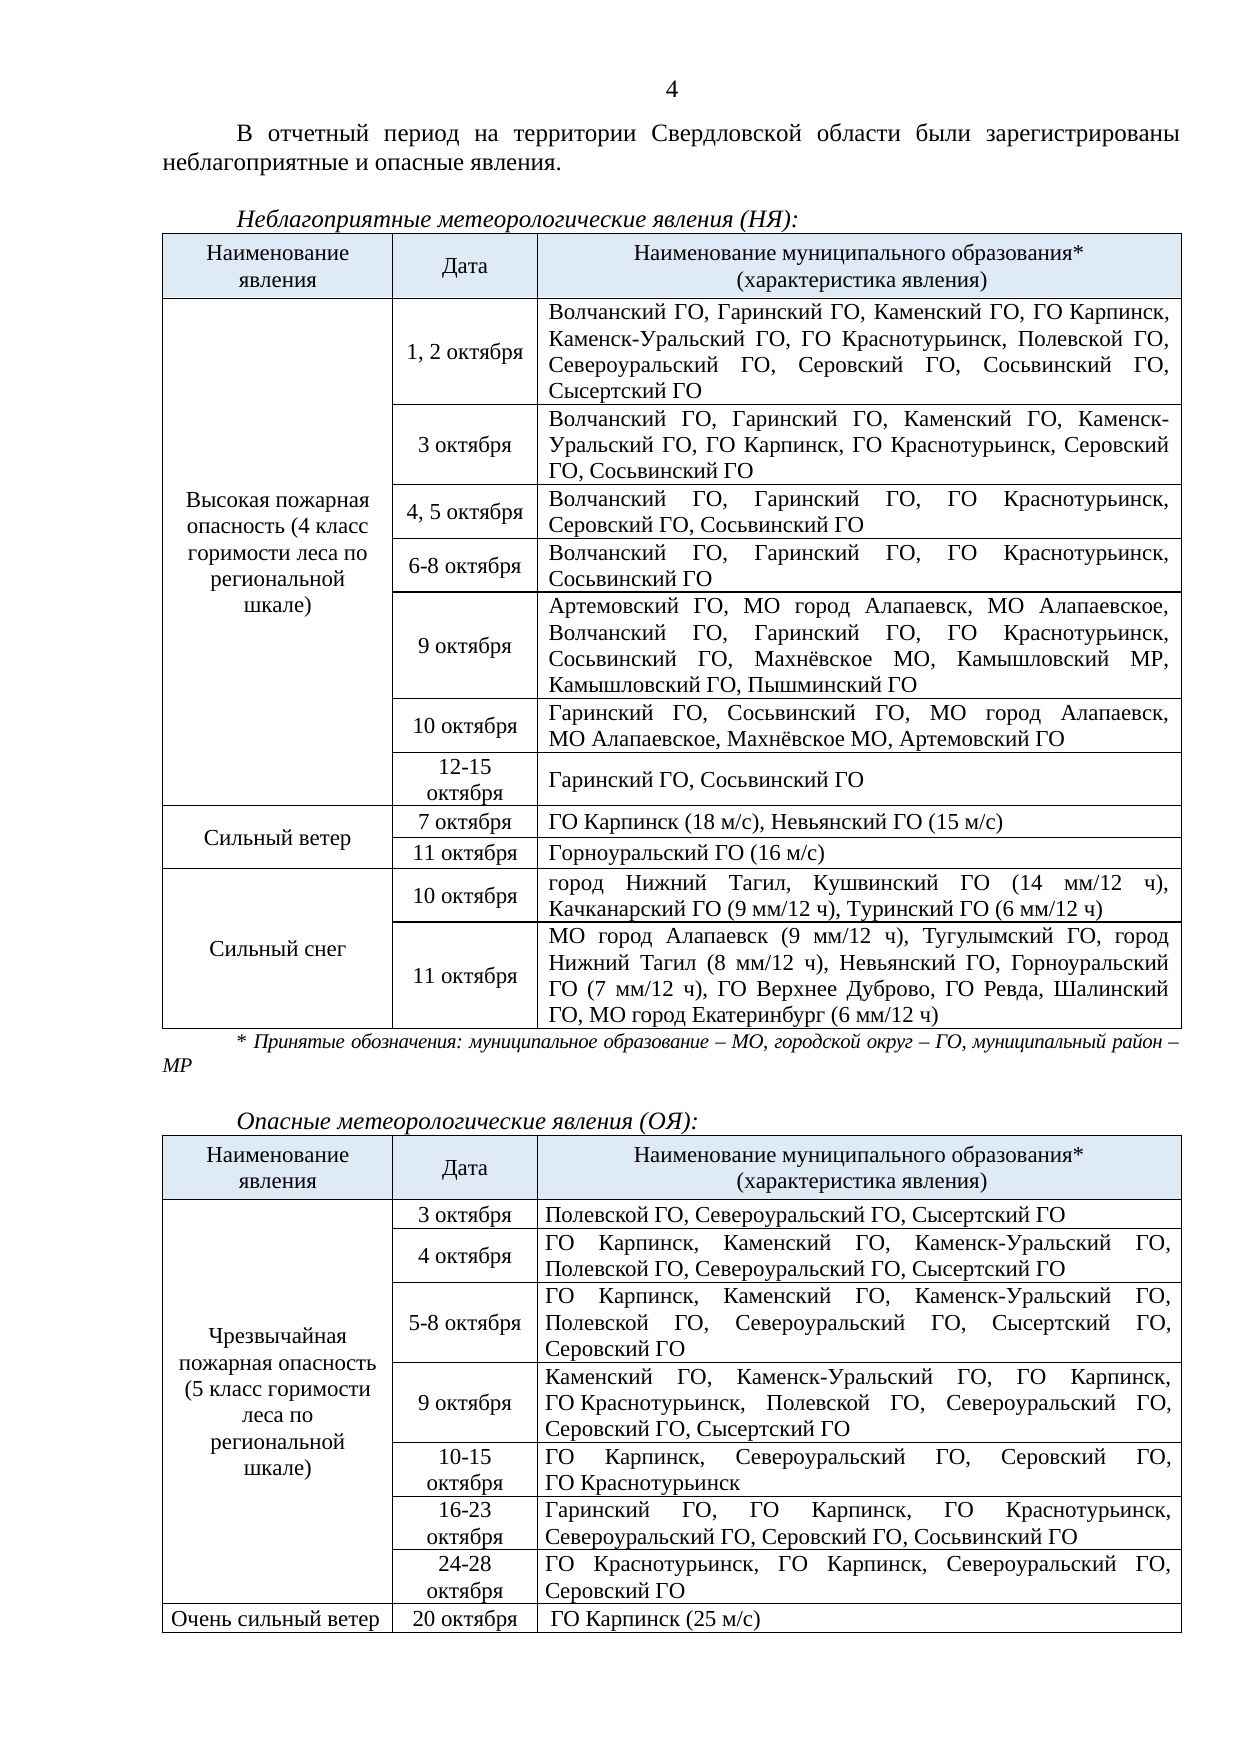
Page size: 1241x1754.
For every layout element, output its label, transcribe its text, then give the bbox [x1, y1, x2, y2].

table_cell 1, 2 октября [393, 299, 537, 404]
table_cell ГО Карпинск, Североуральский ГО, Серовский ГО, ГО Краснотурьинск [538, 1443, 1181, 1496]
table_cell 3 октября [393, 405, 537, 484]
table_cell ГО Карпинск, Каменский ГО, Каменск-Уральский ГО, Полевской ГО, Североуральский ГО, Сысертский ГО, Серовский ГО [538, 1283, 1181, 1362]
table_cell Высокая пожарная опасность (4 класс горимости леса по региональной шкале) [163, 299, 392, 805]
table_cell Гаринский ГО, Сосьвинский ГО [538, 753, 1181, 805]
table_cell 24-28 октября [393, 1550, 537, 1603]
table_cell 10 октября [393, 869, 537, 921]
table_header Дата [393, 1136, 537, 1199]
table_header Наименование явления [163, 1136, 392, 1199]
table_cell 12-15 октября [393, 753, 537, 805]
table_cell 10-15 октября [393, 1443, 537, 1496]
table_cell Горноуральский ГО (16 м/с) [538, 838, 1181, 868]
table_cell город Нижний Тагил, Кушвинский ГО (14 мм/12 ч), Качканарский ГО (9 мм/12 ч), Туринский ГО (6 мм/12 ч) [538, 869, 1181, 921]
table_cell Каменский ГО, Каменск-Уральский ГО, ГО Карпинск, ГО Краснотурьинск, Полевской ГО, Североуральский ГО, Серовский ГО, Сысертский ГО [538, 1363, 1181, 1442]
table_cell Чрезвычайная пожарная опасность (5 класс горимости леса по региональной шкале) [163, 1200, 392, 1603]
table_cell 3 октября [393, 1200, 537, 1228]
table_cell Гаринский ГО, Сосьвинский ГО, МО город Алапаевск, МО Алапаевское, Махнёвское МО, Артемовский ГО [538, 699, 1181, 752]
table_header Наименование явления [163, 234, 392, 297]
table_cell 10 октября [393, 699, 537, 752]
table_cell Сильный снег [163, 869, 392, 1028]
table_cell Волчанский ГО, Гаринский ГО, Каменский ГО, Каменск-Уральский ГО, ГО Карпинск, ГО Краснотурьинск, Серовский ГО, Сосьвинский ГО [538, 405, 1181, 484]
table_cell 7 октября [393, 806, 537, 837]
table_cell Волчанский ГО, Гаринский ГО, ГО Краснотурьинск, Серовский ГО, Сосьвинский ГО [538, 485, 1181, 538]
table_cell Полевской ГО, Североуральский ГО, Сысертский ГО [538, 1200, 1181, 1228]
table_cell 9 октября [393, 1363, 537, 1442]
table_cell 16-23 октября [393, 1497, 537, 1549]
table_header Наименование муниципального образования* (характеристика явления) [538, 1136, 1181, 1199]
table_cell ГО Карпинск, Каменский ГО, Каменск-Уральский ГО, Полевской ГО, Североуральский ГО, Сысертский ГО [538, 1229, 1181, 1282]
text * Принятые обозначения: муниципальное образование – МО, городской округ – ГО, муниципальный район – МР [162, 1029, 1181, 1077]
table_cell 20 октября [393, 1604, 537, 1632]
table_cell 11 октября [393, 923, 537, 1028]
table_cell Волчанский ГО, Гаринский ГО, ГО Краснотурьинск, Сосьвинский ГО [538, 539, 1181, 591]
table_cell МО город Алапаевск (9 мм/12 ч), Тугулымский ГО, город Нижний Тагил (8 мм/12 ч), Невьянский ГО, Горноуральский ГО (7 мм/12 ч), ГО Верхнее Дуброво, ГО Ревда, Шалинский ГО, МО город Екатеринбург (6 мм/12 ч) [538, 923, 1181, 1028]
table_cell 9 октября [393, 593, 537, 698]
table_cell 4 октября [393, 1229, 537, 1282]
table_cell 4, 5 октября [393, 485, 537, 538]
table_cell Гаринский ГО, ГО Карпинск, ГО Краснотурьинск, Североуральский ГО, Серовский ГО, Сосьвинский ГО [538, 1497, 1181, 1549]
table_cell Сильный ветер [163, 806, 392, 868]
table_cell Волчанский ГО, Гаринский ГО, Каменский ГО, ГО Карпинск, Каменск-Уральский ГО, ГО Краснотурьинск, Полевской ГО, Североуральский ГО, Серовский ГО, Сосьвинский ГО, Сысертский ГО [538, 299, 1181, 404]
text В отчетный период на территории Свердловской области были зарегистрированы неблагоприятные и опасные явления. [162, 118, 1181, 176]
text Опасные метеорологические явления (ОЯ): [162, 1106, 1181, 1134]
table_cell 5-8 октября [393, 1283, 537, 1362]
table_cell ГО Краснотурьинск, ГО Карпинск, Североуральский ГО, Серовский ГО [538, 1550, 1181, 1603]
table_cell 11 октября [393, 838, 537, 868]
table_cell 6-8 октября [393, 539, 537, 591]
table_header Наименование муниципального образования* (характеристика явления) [538, 234, 1181, 297]
table_cell ГО Карпинск (18 м/с), Невьянский ГО (15 м/с) [538, 806, 1181, 837]
table_cell ГО Карпинск (25 м/с) [538, 1604, 1181, 1632]
table_cell Артемовский ГО, МО город Алапаевск, МО Алапаевское, Волчанский ГО, Гаринский ГО, ГО Краснотурьинск, Сосьвинский ГО, Махнёвское МО, Камышловский МР, Камышловский ГО, Пышминский ГО [538, 593, 1181, 698]
table_cell Очень сильный ветер [163, 1604, 392, 1632]
table_header Дата [393, 234, 537, 297]
text Неблагоприятные метеорологические явления (НЯ): [162, 204, 1181, 233]
